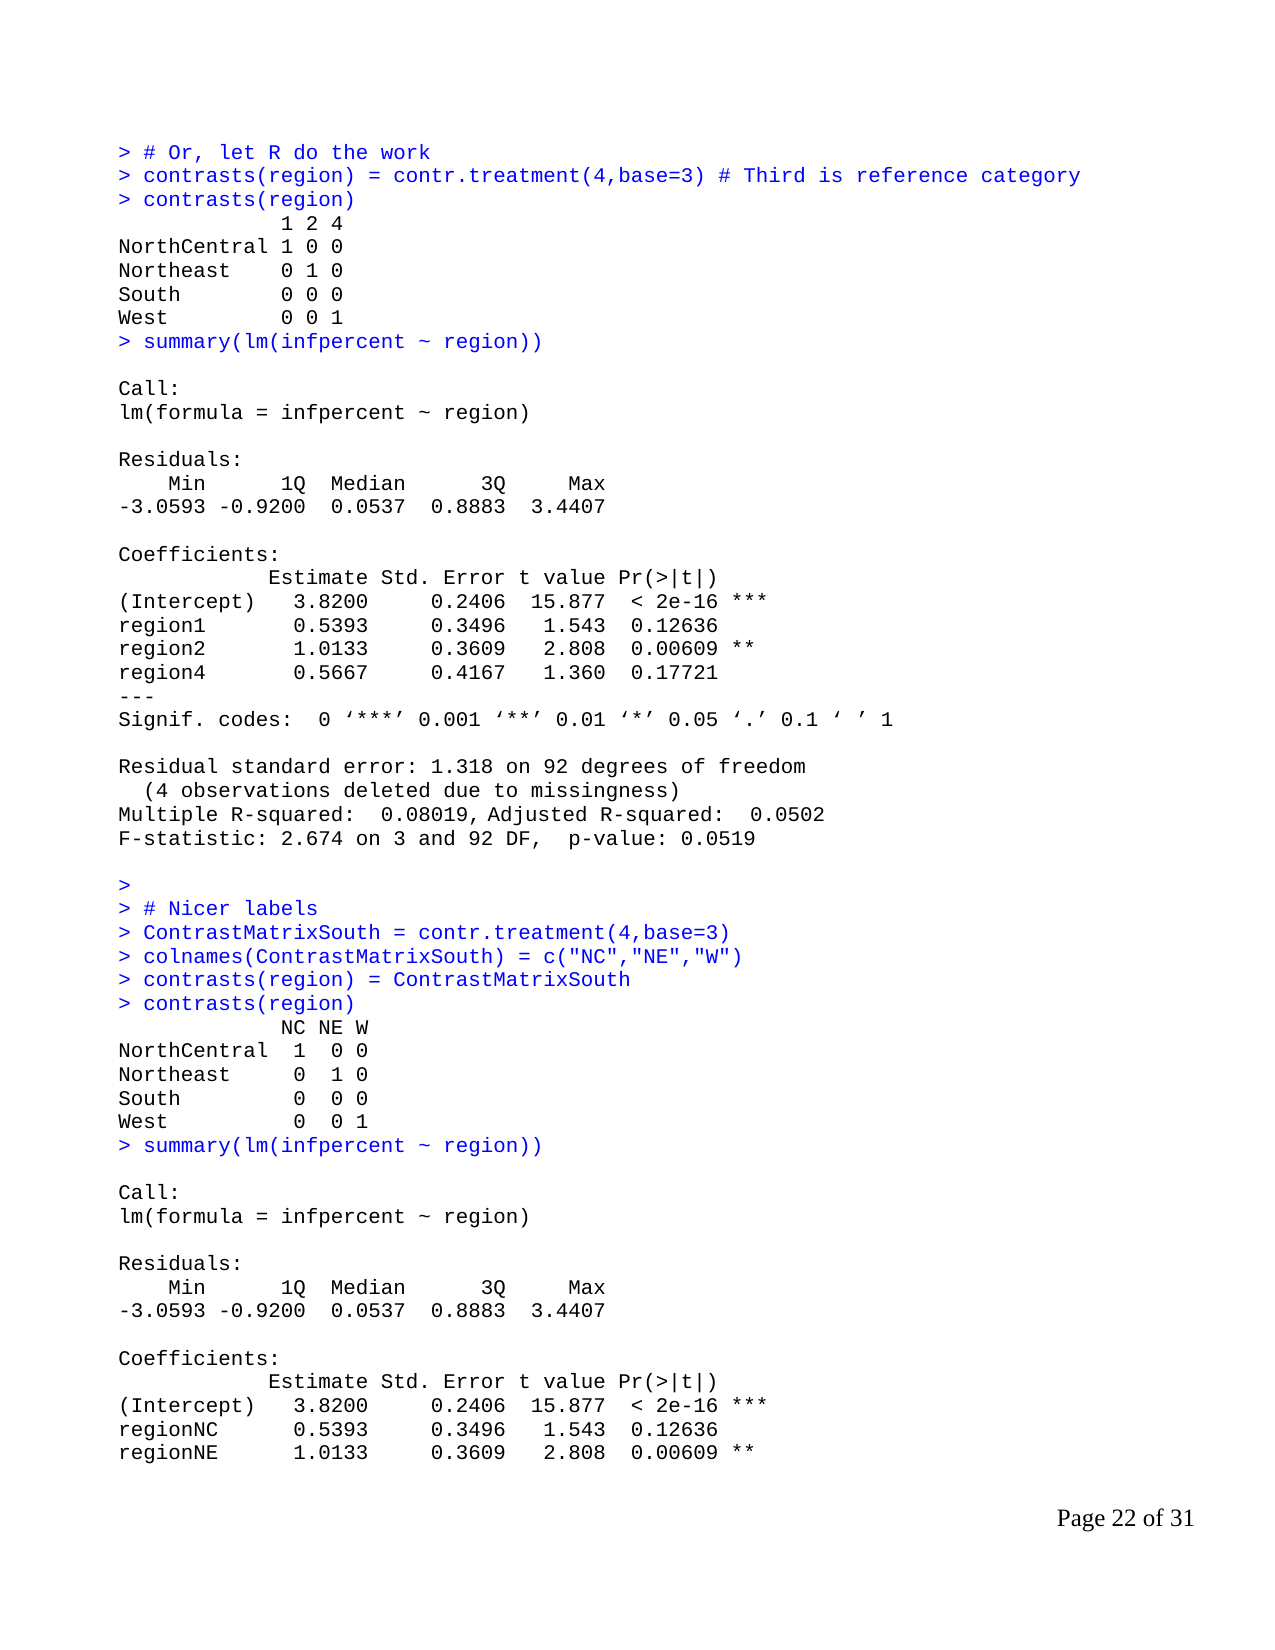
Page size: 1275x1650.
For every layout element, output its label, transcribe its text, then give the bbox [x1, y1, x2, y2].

text > summary(lm(infpercent ~ region)) [118, 331, 1198, 354]
text 1 2 4 [118, 213, 1198, 236]
text (Intercept) 3.8200 0.2406 15.877 < 2e-16 *** [118, 591, 1198, 615]
text > contrasts(region) = contr.treatment(4,base=3) # Third is reference category [118, 165, 1198, 189]
text lm(formula = infpercent ~ region) [118, 402, 1198, 426]
text Estimate Std. Error t value Pr(>|t|) [118, 567, 1198, 591]
text > ContrastMatrixSouth = contr.treatment(4,base=3) [118, 922, 1198, 946]
text Min 1Q Median 3Q Max [118, 1277, 1198, 1300]
text F-statistic: 2.674 on 3 and 92 DF, p-value: 0.0519 [118, 827, 1198, 851]
text > contrasts(region) [118, 993, 1198, 1017]
text Multiple R-squared: 0.08019, Adjusted R-squared: 0.0502 [118, 804, 1198, 827]
text NorthCentral 1 0 0 [118, 1040, 1198, 1064]
text South 0 0 0 [118, 1088, 1198, 1111]
text > summary(lm(infpercent ~ region)) [118, 1135, 1198, 1158]
text regionNE 1.0133 0.3609 2.808 0.00609 ** [118, 1442, 1198, 1466]
text Min 1Q Median 3Q Max [118, 473, 1198, 496]
text > [118, 875, 1198, 898]
text Coefficients: [118, 544, 1198, 567]
text > contrasts(region) = ContrastMatrixSouth [118, 969, 1198, 993]
text Northeast 0 1 0 [118, 1064, 1198, 1088]
text Residual standard error: 1.318 on 92 degrees of freedom [118, 757, 1198, 780]
text Call: [118, 1182, 1198, 1206]
text Residuals: [118, 1253, 1198, 1277]
text lm(formula = infpercent ~ region) [118, 1206, 1198, 1229]
text regionNC 0.5393 0.3496 1.543 0.12636 [118, 1419, 1198, 1442]
text -3.0593 -0.9200 0.0537 0.8883 3.4407 [118, 496, 1198, 520]
text NC NE W [118, 1017, 1198, 1040]
text --- [118, 686, 1198, 709]
text West 0 0 1 [118, 1111, 1198, 1135]
text > # Nicer labels [118, 898, 1198, 922]
text NorthCentral 1 0 0 [118, 236, 1198, 260]
text > colnames(ContrastMatrixSouth) = c("NC","NE","W") [118, 946, 1198, 969]
text region4 0.5667 0.4167 1.360 0.17721 [118, 662, 1198, 686]
text Northeast 0 1 0 [118, 260, 1198, 284]
text Residuals: [118, 449, 1198, 473]
text > contrasts(region) [118, 189, 1198, 213]
text region2 1.0133 0.3609 2.808 0.00609 ** [118, 638, 1198, 662]
text Call: [118, 378, 1198, 402]
text -3.0593 -0.9200 0.0537 0.8883 3.4407 [118, 1300, 1198, 1324]
text Estimate Std. Error t value Pr(>|t|) [118, 1371, 1198, 1395]
text (Intercept) 3.8200 0.2406 15.877 < 2e-16 *** [118, 1395, 1198, 1419]
text > # Or, let R do the work [118, 142, 1198, 165]
text South 0 0 0 [118, 284, 1198, 307]
text Signif. codes: 0 ‘***’ 0.001 ‘**’ 0.01 ‘*’ 0.05 ‘.’ 0.1 ‘ ’ 1 [118, 709, 1198, 733]
text (4 observations deleted due to missingness) [118, 780, 1198, 804]
text Coefficients: [118, 1348, 1198, 1371]
text region1 0.5393 0.3496 1.543 0.12636 [118, 615, 1198, 638]
text West 0 0 1 [118, 307, 1198, 331]
